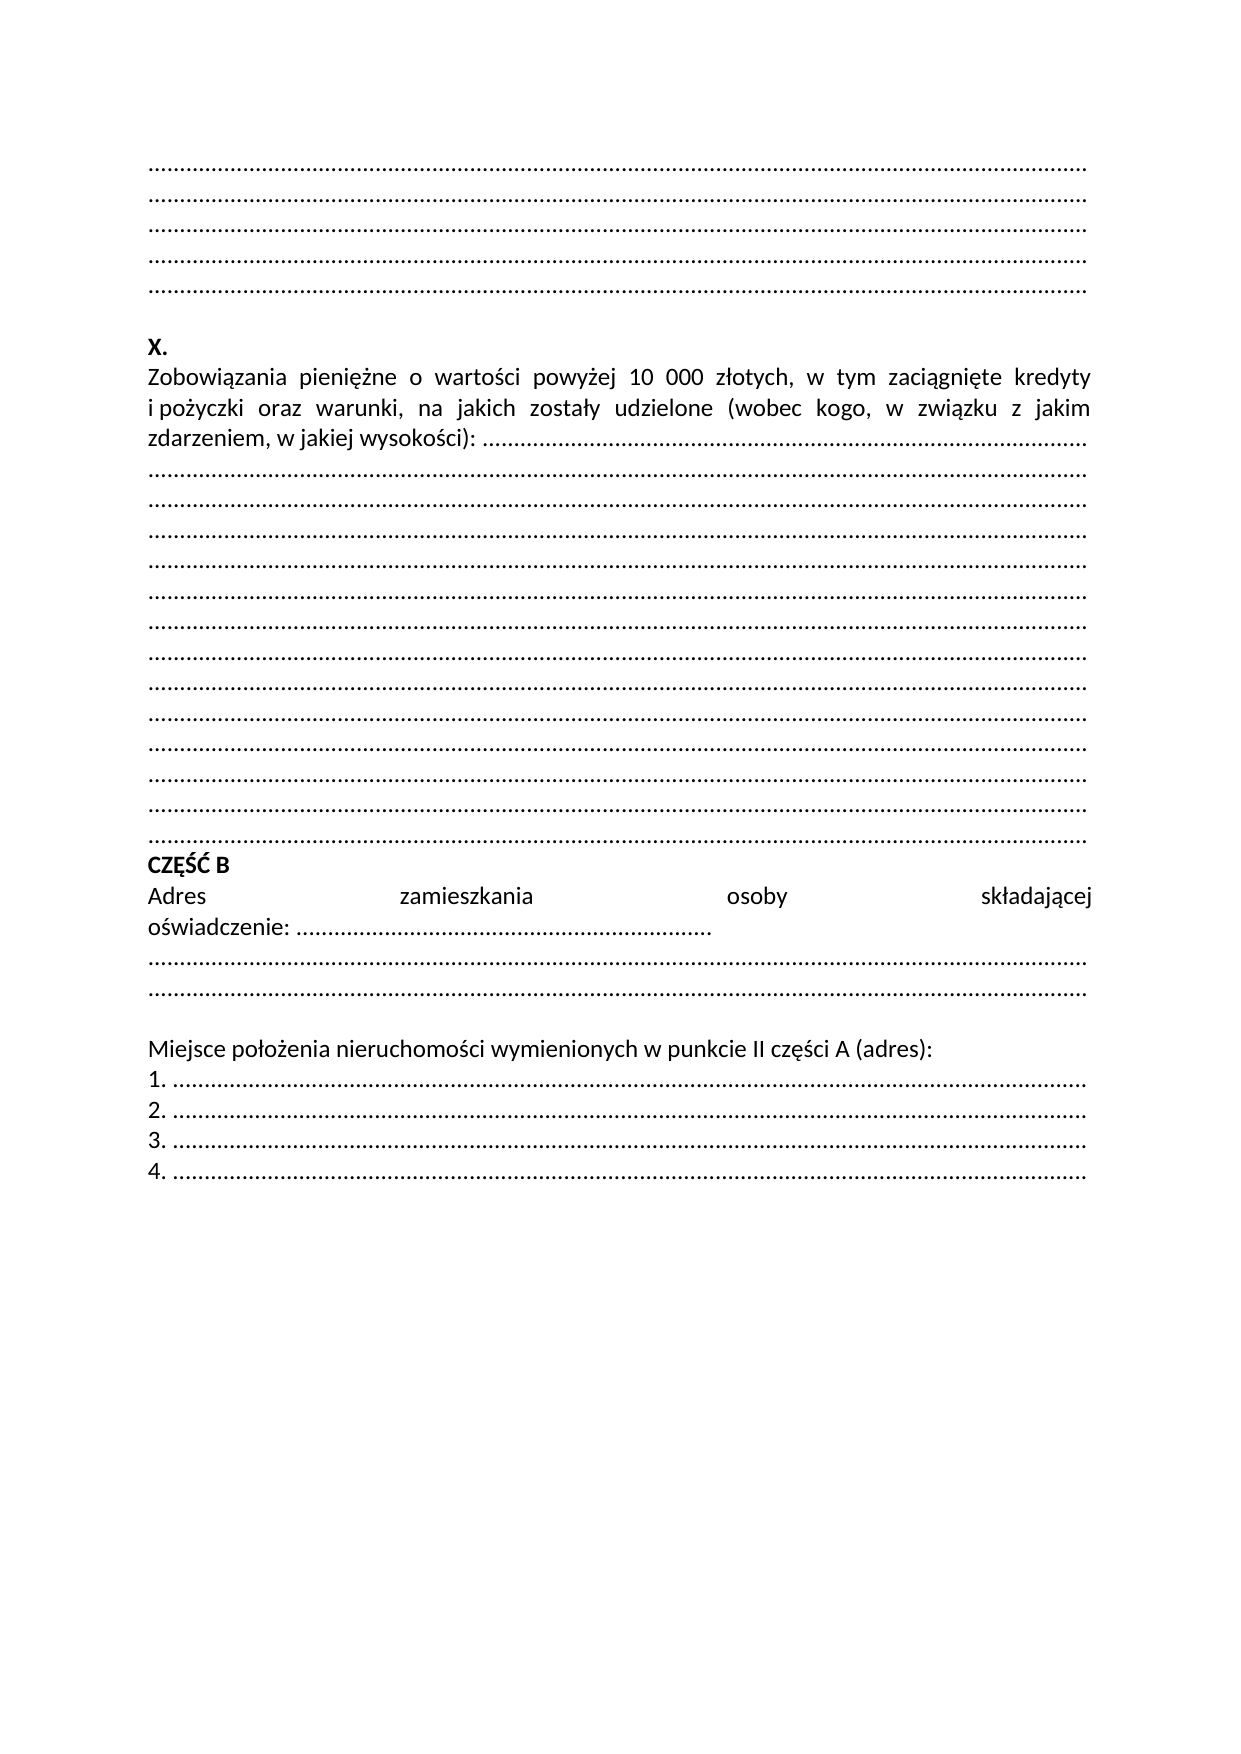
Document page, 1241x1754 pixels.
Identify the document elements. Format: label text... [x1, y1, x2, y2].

text X. [148, 331, 1093, 361]
text 3. ................................................................................................................................................. [148, 1124, 1093, 1155]
text 4. ................................................................................................................................................. [148, 1155, 1093, 1185]
text Adres zamieszkania osoby składającej oświadczenie: .................................................................. [148, 880, 1093, 941]
text .......................................................................................................................................................................................................................................................................................................... [148, 941, 1093, 1002]
text Zobowiązania pieniężne o wartości powyżej 10 000 złotych, w tym zaciągnięte kredyty i pożyczki oraz warunki, na jakich zostały udzielone (wobec kogo, w związku z jakim zdarzeniem, w jakiej wysokości): ................................................................................................ [148, 361, 1093, 453]
text CZĘŚĆ B [148, 849, 1093, 880]
text Miejsce położenia nieruchomości wymienionych w punkcie II części A (adres): [148, 1033, 1093, 1063]
text ................................................................................................................................................................................................................................................................................................................................................................................................................................................................................................................................................................................................................................................................................................................................................................................................................................................................................................................................................................................................................................................................................................................................................................................................................................................................................................................................................................................................................................................................................................................................................................................................................................................................................................................................................................................................................................................................................................................................................................................................................. [148, 453, 1093, 849]
text 1. ................................................................................................................................................. [148, 1063, 1093, 1094]
text 2. ................................................................................................................................................. [148, 1094, 1093, 1124]
text ......................................................................................................................................................................................................................................................................................................................................................................................................................................................................................................................................................................................................................................................................................................................................................................... [148, 148, 1093, 300]
